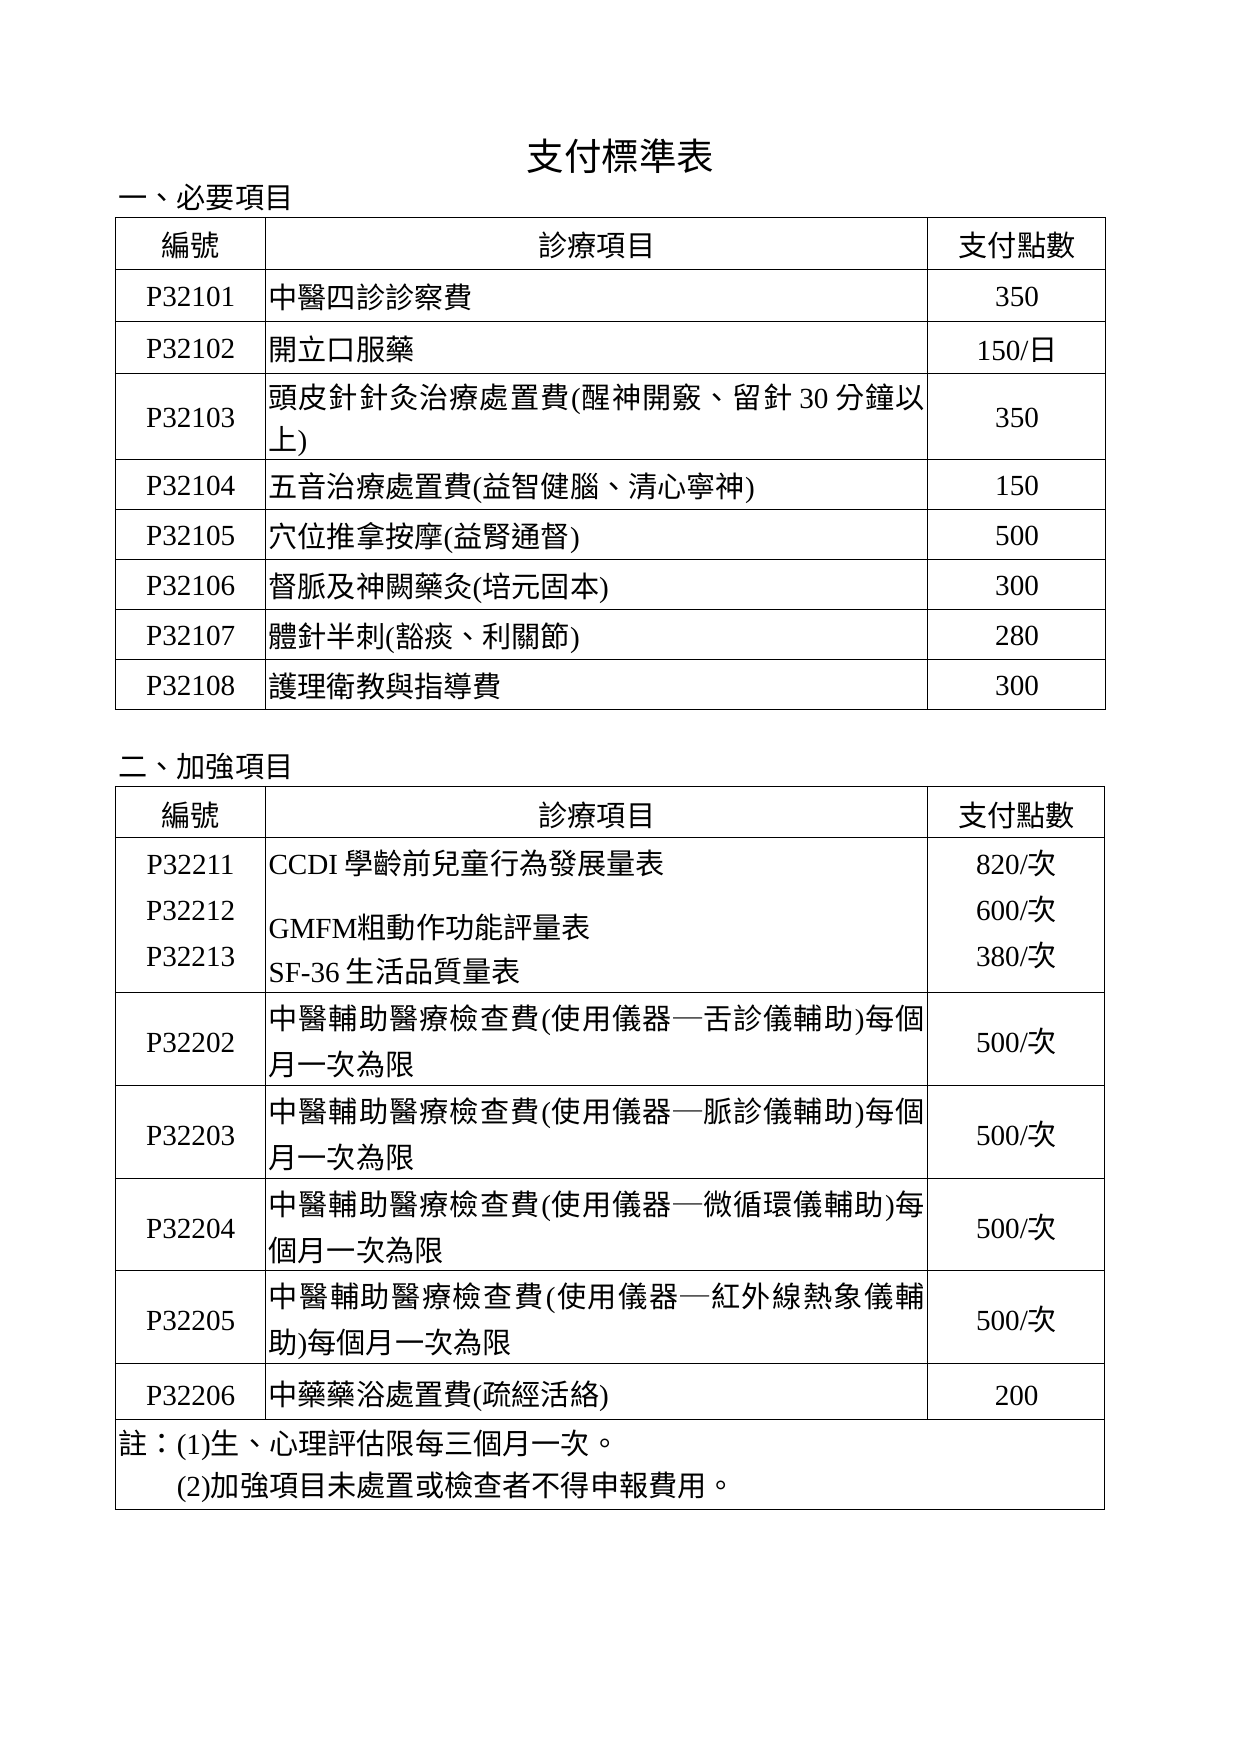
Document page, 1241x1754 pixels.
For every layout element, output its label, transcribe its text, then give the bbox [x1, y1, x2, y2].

table_cell 開立口服藥 [266, 322, 927, 373]
table_cell P32103 [116, 374, 265, 459]
table_cell P32101 [116, 270, 265, 321]
table_cell P32108 [116, 660, 265, 709]
table_header 支付點數 [928, 218, 1105, 269]
table_cell 500/次 [928, 1179, 1104, 1270]
table_cell 500/次 [928, 993, 1104, 1085]
table_header 支付點數 [928, 787, 1104, 837]
table_cell P32202 [116, 993, 265, 1085]
table_cell 註：(1)生、心理評估限每三個月一次。 (2)加強項目未處置或檢查者不得申報費用。 [116, 1420, 1104, 1509]
table_header 診療項目 [266, 787, 927, 837]
table_cell 中醫輔助醫療檢查費(使用儀器─微循環儀輔助)每個月一次為限 [266, 1179, 927, 1270]
table_cell P32204 [116, 1179, 265, 1270]
table_cell P32106 [116, 560, 265, 609]
table_header 編號 [116, 218, 265, 269]
table_cell 300 [928, 660, 1105, 709]
table_cell P32211 P32212 P32213 [116, 838, 265, 992]
table_cell 五音治療處置費(益智健腦、清心寧神) [266, 460, 927, 509]
table_cell P32104 [116, 460, 265, 509]
table_cell 300 [928, 560, 1105, 609]
table_cell P32105 [116, 510, 265, 559]
table_cell 350 [928, 374, 1105, 459]
table_cell 500/次 [928, 1086, 1104, 1177]
table_cell 頭皮針針灸治療處置費(醒神開竅、留針30分鐘以上) [266, 374, 927, 459]
table_cell 體針半刺(豁痰、利關節) [266, 610, 927, 659]
table_cell 中醫四診診察費 [266, 270, 927, 321]
table_cell 中藥藥浴處置費(疏經活絡) [266, 1364, 927, 1419]
table_cell 中醫輔助醫療檢查費(使用儀器─舌診儀輔助)每個月一次為限 [266, 993, 927, 1085]
table_cell 280 [928, 610, 1105, 659]
table_cell 150/日 [928, 322, 1105, 373]
table_cell P32205 [116, 1271, 265, 1363]
table_cell 督脈及神闕藥灸(培元固本) [266, 560, 927, 609]
table_header 編號 [116, 787, 265, 837]
table_cell P32107 [116, 610, 265, 659]
table_cell 護理衛教與指導費 [266, 660, 927, 709]
table_cell CCDI學齡前兒童行為發展量表 GMFM粗動作功能評量表 SF-36生活品質量表 [266, 838, 927, 992]
table_cell 中醫輔助醫療檢查費(使用儀器─脈診儀輔助)每個月一次為限 [266, 1086, 927, 1177]
table_header 診療項目 [266, 218, 927, 269]
table_cell 820/次 600/次 380/次 [928, 838, 1104, 992]
table_cell 500/次 [928, 1271, 1104, 1363]
table_cell 500 [928, 510, 1105, 559]
table_cell 200 [928, 1364, 1104, 1419]
table_cell 350 [928, 270, 1105, 321]
table_cell P32206 [116, 1364, 265, 1419]
table_cell P32203 [116, 1086, 265, 1177]
table_cell 中醫輔助醫療檢查費(使用儀器─紅外線熱象儀輔助)每個月一次為限 [266, 1271, 927, 1363]
text 二、加強項目 [118, 743, 1122, 786]
table_cell 穴位推拿按摩(益腎通督) [266, 510, 927, 559]
table_cell P32102 [116, 322, 265, 373]
text 支付標準表 [118, 112, 1122, 175]
table_cell 150 [928, 460, 1105, 509]
text 一、必要項目 [118, 175, 1122, 217]
